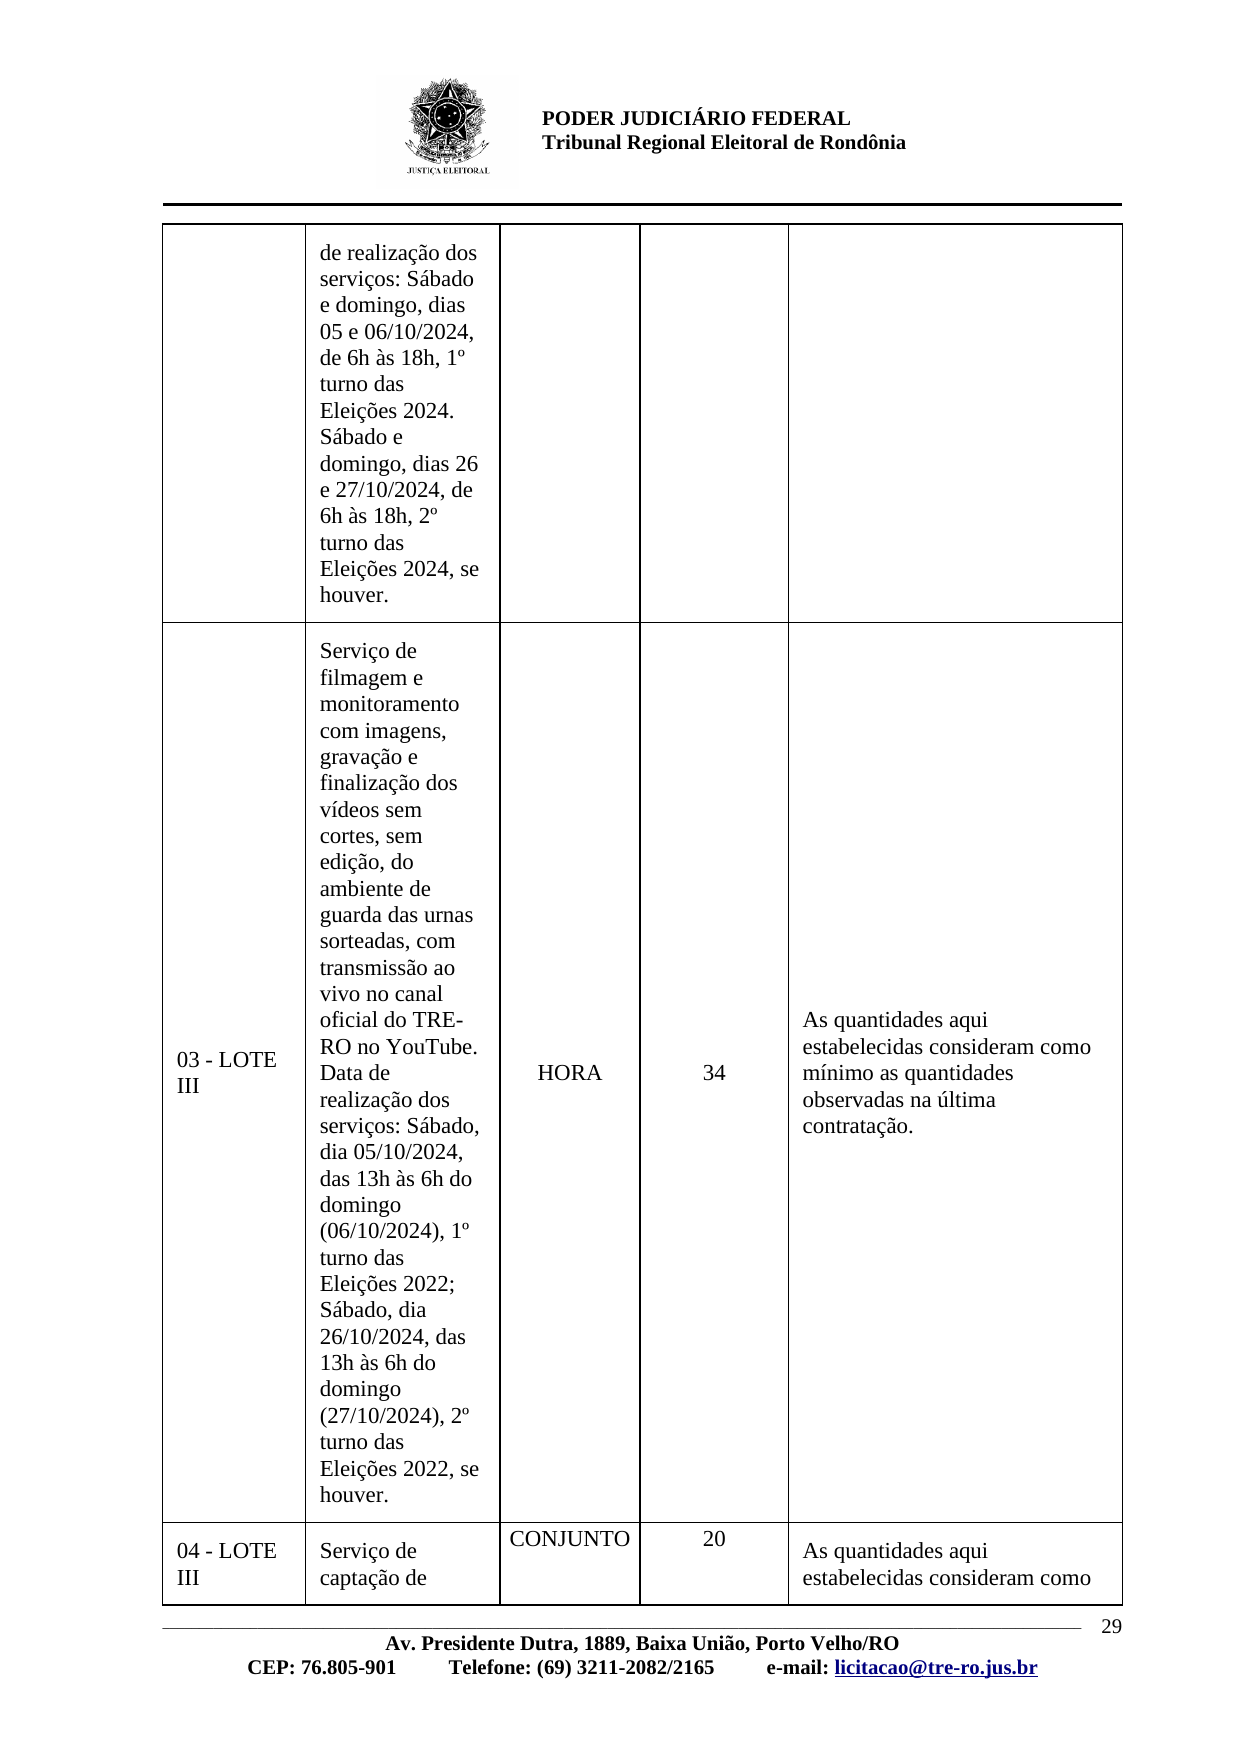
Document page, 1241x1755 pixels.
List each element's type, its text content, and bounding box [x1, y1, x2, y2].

table_cell As quantidades aqui estabelecidas consideram como mínimo as quantidades observadas na última contratação. [789, 623, 1122, 1521]
table_cell [789, 225, 1122, 622]
table_cell 03 - LOTE III [163, 623, 305, 1521]
table_cell As quantidades aqui estabelecidas consideram como [789, 1523, 1122, 1604]
table_cell 34 [641, 623, 788, 1521]
table_cell 20 [641, 1523, 788, 1604]
table_cell Serviço de captação de [306, 1523, 499, 1604]
table_cell [163, 225, 305, 622]
table_cell 04 - LOTE III [163, 1523, 305, 1604]
table_cell HORA [501, 623, 639, 1521]
table_cell [641, 225, 788, 622]
table_cell de realização dos serviços: Sábado e domingo, dias 05 e 06/10/2024, de 6h às 18h, 1º turno das Eleições 2024. Sábado e domingo, dias 26 e 27/10/2024, de 6h às 18h, 2º turno das Eleições 2024, se houver. [306, 225, 499, 622]
table_cell [501, 225, 639, 622]
table_cell Serviço de filmagem e monitoramento com imagens, gravação e finalização dos vídeos sem cortes, sem edição, do ambiente de guarda das urnas sorteadas, com transmissão ao vivo no canal oficial do TRE-RO no YouTube. Data de realização dos serviços: Sábado, dia 05/10/2024, das 13h às 6h do domingo (06/10/2024), 1º turno das Eleições 2022; Sábado, dia 26/10/2024, das 13h às 6h do domingo (27/10/2024), 2º turno das Eleições 2022, se houver. [306, 623, 499, 1521]
table_cell CONJUNTO [501, 1523, 639, 1604]
